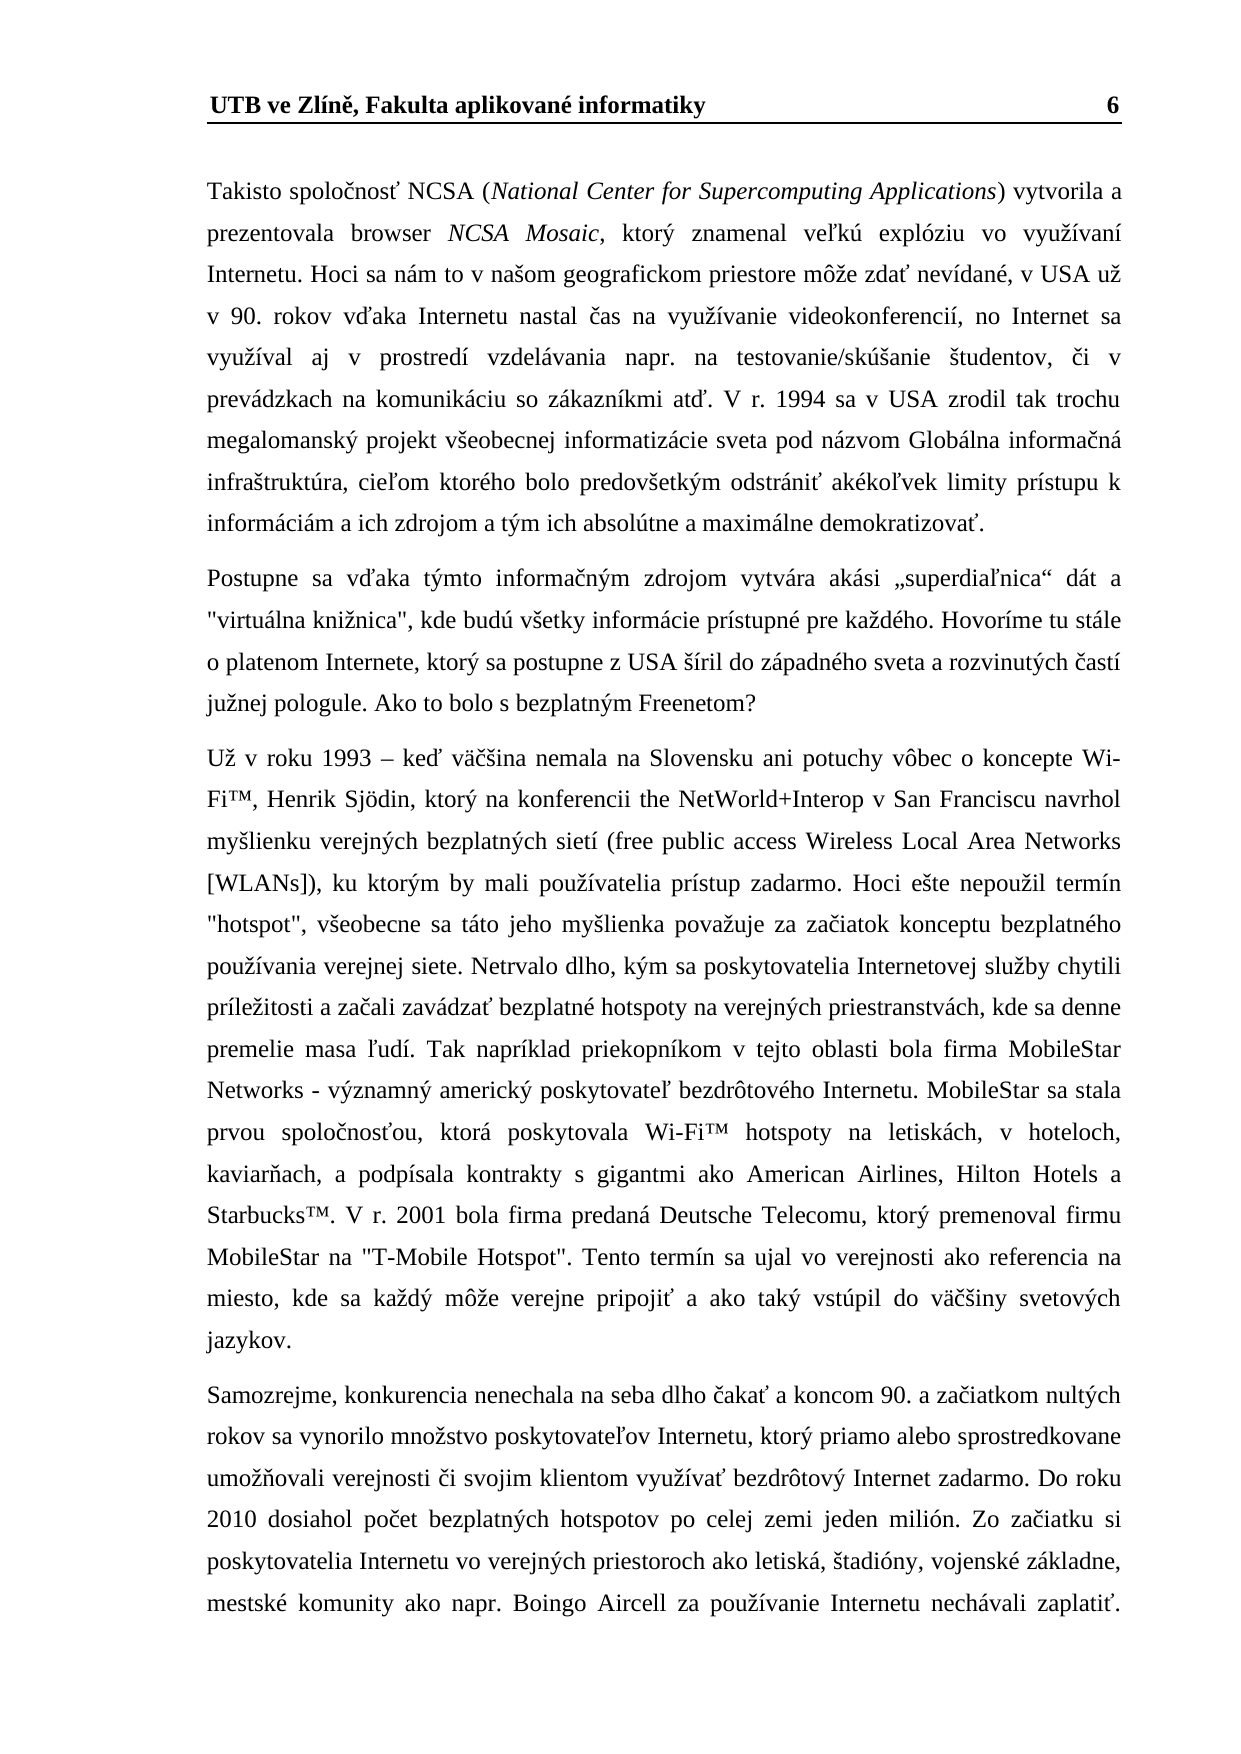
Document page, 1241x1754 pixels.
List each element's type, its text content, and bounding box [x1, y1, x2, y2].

text Takisto spoločnosť NCSA (National Center for Supercomputing Applications) vytvorila a prezentovala browser NCSA Mosaic, ktorý znamenal veľkú explóziu vo využívaní Internetu. Hoci sa nám to v našom geografickom priestore môže zdať nevídané, v USA už v 90. rokov vďaka Internetu nastal čas na využívanie videokonferencií, no Internet sa využíval aj v prostredí vzdelávania napr. na testovanie/skúšanie študentov, či v prevádzkach na komunikáciu so zákazníkmi atď. V r. 1994 sa v USA zrodil tak trochu megalomanský projekt všeobecnej informatizácie sveta pod názvom Globálna informačná infraštruktúra, cieľom ktorého bolo predovšetkým odstrániť akékoľvek limity prístupu k informáciám a ich zdrojom a tým ich absolútne a maximálne demokratizovať. [207, 177, 1122, 537]
text Postupne sa vďaka týmto informačným zdrojom vytvára akási „superdiaľnica“ dát a "virtuálna knižnica", kde budú všetky informácie prístupné pre každého. Hovoríme tu stále o platenom Internete, ktorý sa postupne z USA šíril do západného sveta a rozvinutých častí južnej pologule. Ako to bolo s bezplatným Freenetom? [207, 564, 1122, 717]
text Už v roku 1993 – keď väčšina nemala na Slovensku ani potuchy vôbec o koncepte Wi-Fi™, Henrik Sjödin, ktorý na konferencii the NetWorld+Interop v San Franciscu navrhol myšlienku verejných bezplatných sietí (free public access Wireless Local Area Networks [WLANs]), ku ktorým by mali používatelia prístup zadarmo. Hoci ešte nepoužil termín "hotspot", všeobecne sa táto jeho myšlienka považuje za začiatok konceptu bezplatného používania verejnej siete. Netrvalo dlho, kým sa poskytovatelia Internetovej služby chytili príležitosti a začali zavádzať bezplatné hotspoty na verejných priestranstvách, kde sa denne premelie masa ľudí. Tak napríklad priekopníkom v tejto oblasti bola firma MobileStar Networks - významný americký poskytovateľ bezdrôtového Internetu. MobileStar sa stala prvou spoločnosťou, ktorá poskytovala Wi-Fi™ hotspoty na letiskách, v hoteloch, kaviarňach, a podpísala kontrakty s gigantmi ako American Airlines, Hilton Hotels a Starbucks™. V r. 2001 bola firma predaná Deutsche Telecomu, ktorý premenoval firmu MobileStar na "T-Mobile Hotspot". Tento termín sa ujal vo verejnosti ako referencia na miesto, kde sa každý môže verejne pripojiť a ako taký vstúpil do väčšiny svetových jazykov. [207, 744, 1122, 1354]
text Samozrejme, konkurencia nenechala na seba dlho čakať a koncom 90. a začiatkom nultých rokov sa vynorilo množstvo poskytovateľov Internetu, ktorý priamo alebo sprostredkovane umožňovali verejnosti či svojim klientom využívať bezdrôtový Internet zadarmo. Do roku 2010 dosiahol počet bezplatných hotspotov po celej zemi jeden milión. Zo začiatku si poskytovatelia Internetu vo verejných priestoroch ako letiská, štadióny, vojenské základne, mestské komunity ako napr. Boingo Aircell za používanie Internetu nechávali zaplatiť. [207, 1381, 1122, 1616]
